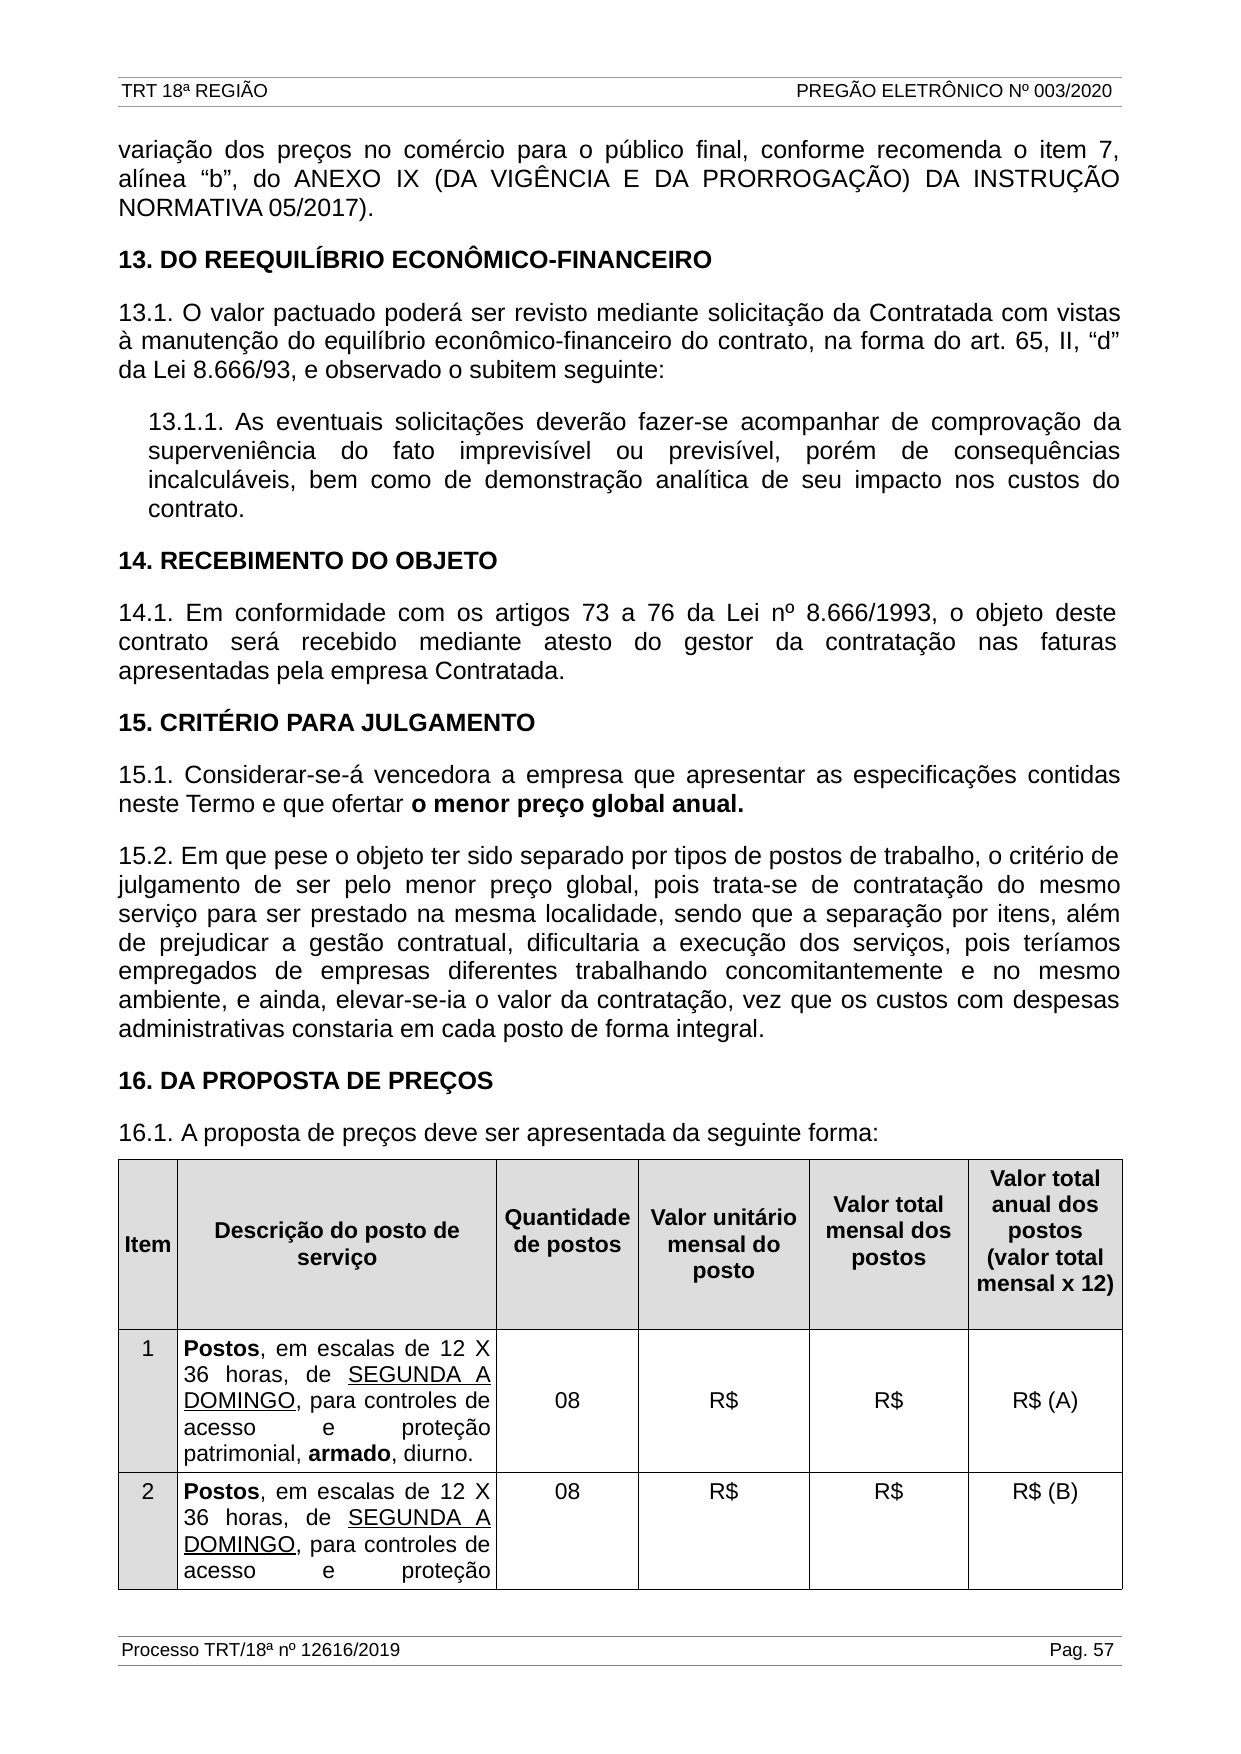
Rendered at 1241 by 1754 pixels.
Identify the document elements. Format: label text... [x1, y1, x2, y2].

table_cell 2 [119, 1473, 177, 1589]
text 13. DO REEQUILÍBRIO ECONÔMICO-FINANCEIRO [118, 245, 1122, 274]
text 14.1. Em conformidade com os artigos 73 a 76 da Lei nº 8.666/1993, o objeto deste contrato será recebido mediante atesto do gestor da contratação nas faturas apresentadas pela empresa Contratada. [118, 598, 1119, 684]
table_header Quantidade de postos [497, 1160, 638, 1329]
text 16. DA PROPOSTA DE PREÇOS [118, 1066, 1122, 1095]
table_cell Postos, em escalas de 12 X 36 horas, de SEGUNDA A DOMINGO, para controles de acesso e proteção [178, 1473, 496, 1589]
table_header Valor total mensal dos postos [810, 1160, 968, 1329]
table_cell R$ [639, 1330, 809, 1472]
table_cell R$ [639, 1473, 809, 1589]
table_cell Postos, em escalas de 12 X 36 horas, de SEGUNDA A DOMINGO, para controles de acesso e proteção patrimonial, armado, diurno. [178, 1330, 496, 1472]
table_header Descrição do posto de serviço [178, 1160, 496, 1329]
table_cell R$ [810, 1473, 968, 1589]
text 15.1. Considerar-se-á vencedora a empresa que apresentar as especificações contidas neste Termo e que ofertar o menor preço global anual. [118, 760, 1122, 818]
text 15. CRITÉRIO PARA JULGAMENTO [118, 708, 1119, 737]
text 15.2. Em que pese o objeto ter sido separado por tipos de postos de trabalho, o critério de julgamento de ser pelo menor preço global, pois trata-se de contratação do mesmo serviço para ser prestado na mesma localidade, sendo que a separação por itens, além de prejudicar a gestão contratual, dificultaria a execução dos serviços, pois teríamos empregados de empresas diferentes trabalhando concomitantemente e no mesmo ambiente, e ainda, elevar-se-ia o valor da contratação, vez que os custos com despesas administrativas constaria em cada posto de forma integral. [118, 841, 1122, 1043]
text 13.1.1. As eventuais solicitações deverão fazer-se acompanhar de comprovação da superveniência do fato imprevisível ou previsível, porém de consequências incalculáveis, bem como de demonstração analítica de seu impacto nos custos do contrato. [148, 407, 1122, 522]
text 13.1. O valor pactuado poderá ser revisto mediante solicitação da Contratada com vistas à manutenção do equilíbrio econômico-financeiro do contrato, na forma do art. 65, II, “d” da Lei 8.666/93, e observado o subitem seguinte: [118, 298, 1122, 384]
table_header Valor unitário mensal do posto [639, 1160, 809, 1329]
table_cell 08 [497, 1330, 638, 1472]
text 14. RECEBIMENTO DO OBJETO [118, 546, 1122, 575]
table_cell 1 [119, 1330, 177, 1472]
table_cell R$ [810, 1330, 968, 1472]
table_header Item [119, 1160, 177, 1329]
table_cell R$ (B) [969, 1473, 1122, 1589]
table_cell R$ (A) [969, 1330, 1122, 1472]
table_cell 08 [497, 1473, 638, 1589]
text variação dos preços no comércio para o público final, conforme recomenda o item 7, alínea “b”, do ANEXO IX (DA VIGÊNCIA E DA PRORROGAÇÃO) DA INSTRUÇÃO NORMATIVA 05/2017). [118, 136, 1122, 222]
text 16.1. A proposta de preços deve ser apresentada da seguinte forma: [118, 1118, 1122, 1147]
table_header Valor total anual dos postos (valor total mensal x 12) [969, 1160, 1122, 1329]
